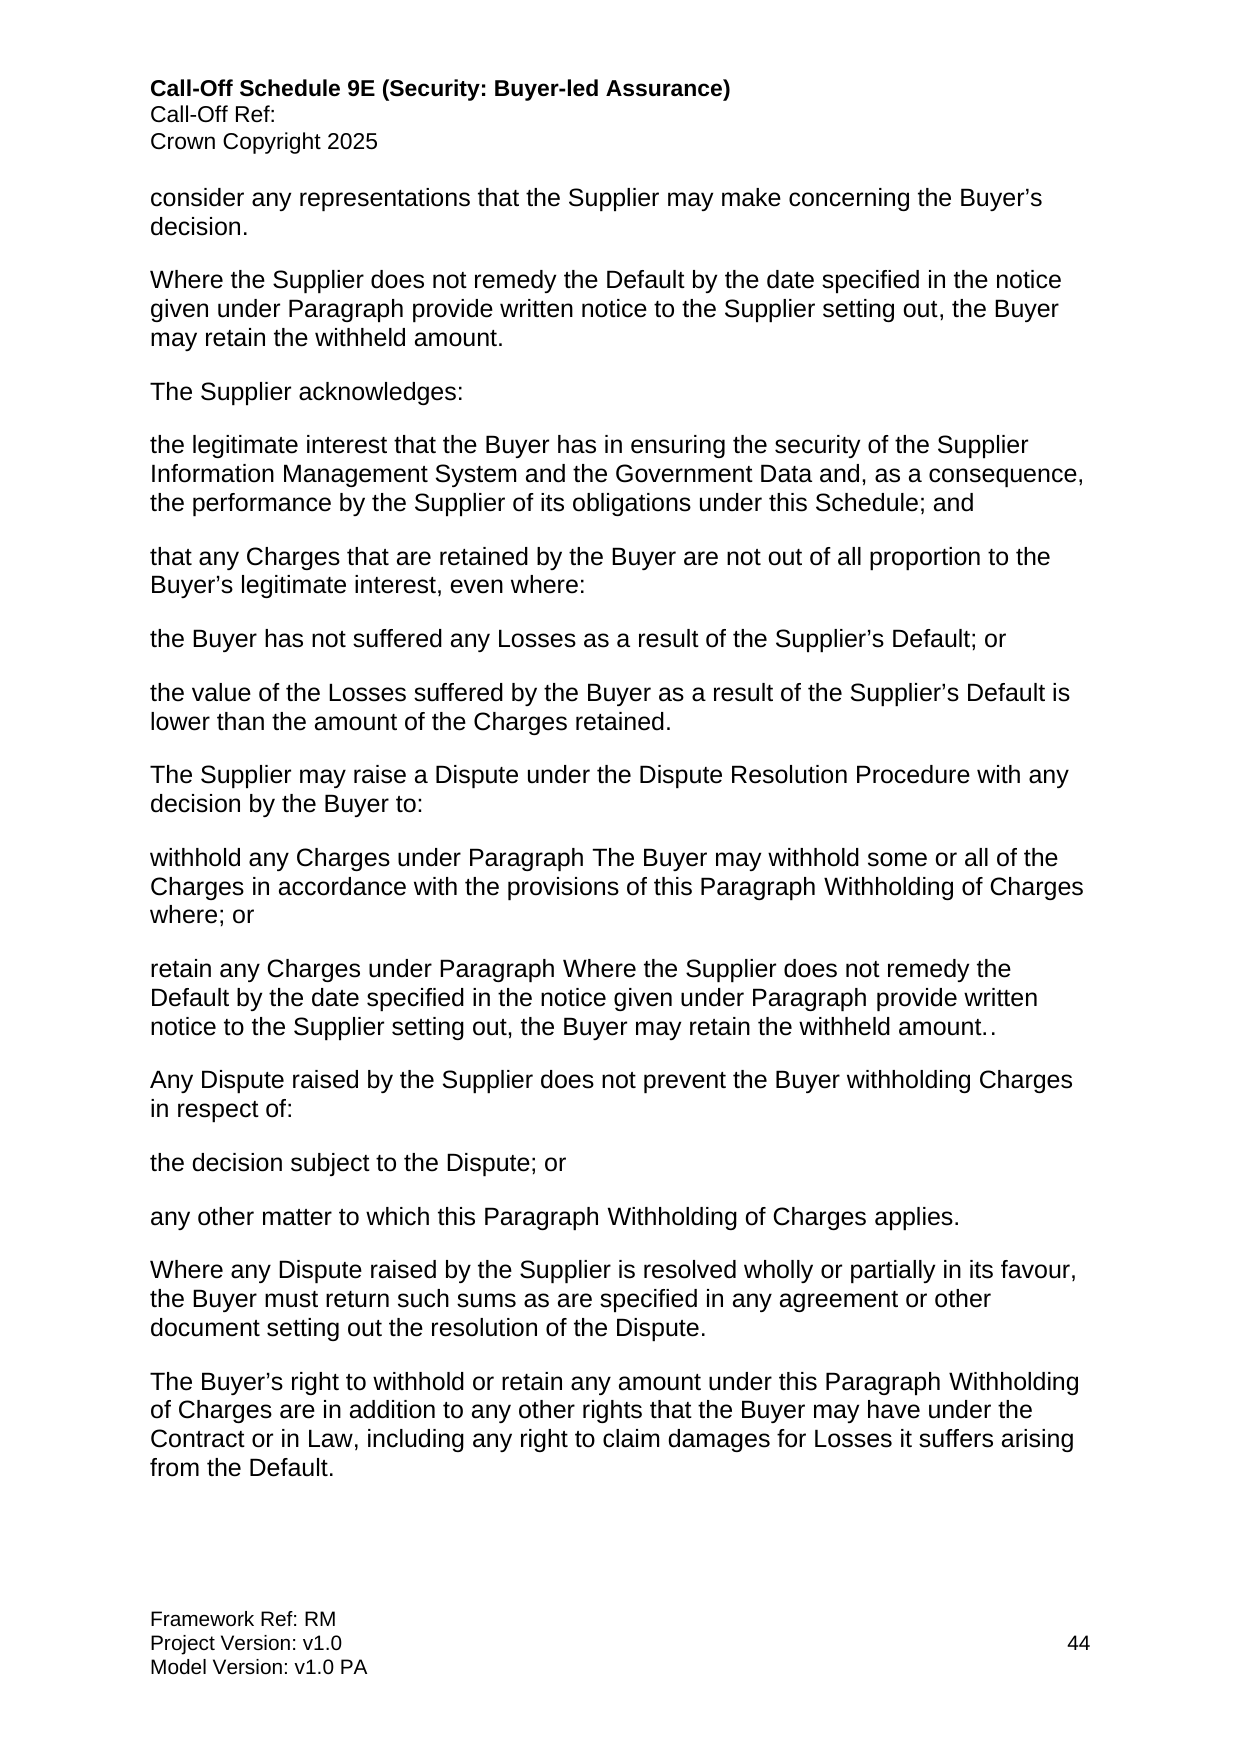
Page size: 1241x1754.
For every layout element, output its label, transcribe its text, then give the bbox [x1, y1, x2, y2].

subtitle The Supplier acknowledges: [150, 377, 1090, 405]
subtitle Any Dispute raised by the Supplier does not prevent the Buyer withholding Charges in respect of: [150, 1065, 1090, 1123]
subtitle The Supplier may raise a Dispute under the Dispute Resolution Procedure with any decision by the Buyer to: [150, 760, 1090, 818]
subtitle consider any representations that the Supplier may make concerning the Buyer’s decision. [150, 183, 1090, 240]
subtitle the legitimate interest that the Buyer has in ensuring the security of the Supplier Information Management System and the Government Data and, as a consequence, the performance by the Supplier of its obligations under this Schedule; and [150, 430, 1090, 517]
subtitle the decision subject to the Dispute; or [150, 1148, 1090, 1177]
subtitle Where the Supplier does not remedy the Default by the date specified in the notice given under Paragraph 21.3.1, the Buyer may retain the withheld amount. [150, 265, 1090, 352]
subtitle withhold any Charges under Paragraph 21.1; or [150, 843, 1090, 929]
subtitle the Buyer has not suffered any Losses as a result of the Supplier’s Default; or [150, 624, 1090, 653]
subtitle the value of the Losses suffered by the Buyer as a result of the Supplier’s Default is lower than the amount of the Charges retained. [150, 678, 1090, 735]
subtitle any other matter to which this Paragraph 21 applies. [150, 1202, 1090, 1230]
subtitle that any Charges that are retained by the Buyer are not out of all proportion to the Buyer’s legitimate interest, even where: [150, 542, 1090, 599]
subtitle Where any Dispute raised by the Supplier is resolved wholly or partially in its favour, the Buyer must return such sums as are specified in any agreement or other document setting out the resolution of the Dispute. [150, 1255, 1090, 1342]
subtitle The Buyer’s right to withhold or retain any amount under this Paragraph 21 are in addition to any other rights that the Buyer may have under the Contract or in Law, including any right to claim damages for Losses it suffers arising from the Default. [150, 1367, 1090, 1482]
subtitle retain any Charges under Paragraph 21.4. [150, 954, 1090, 1040]
